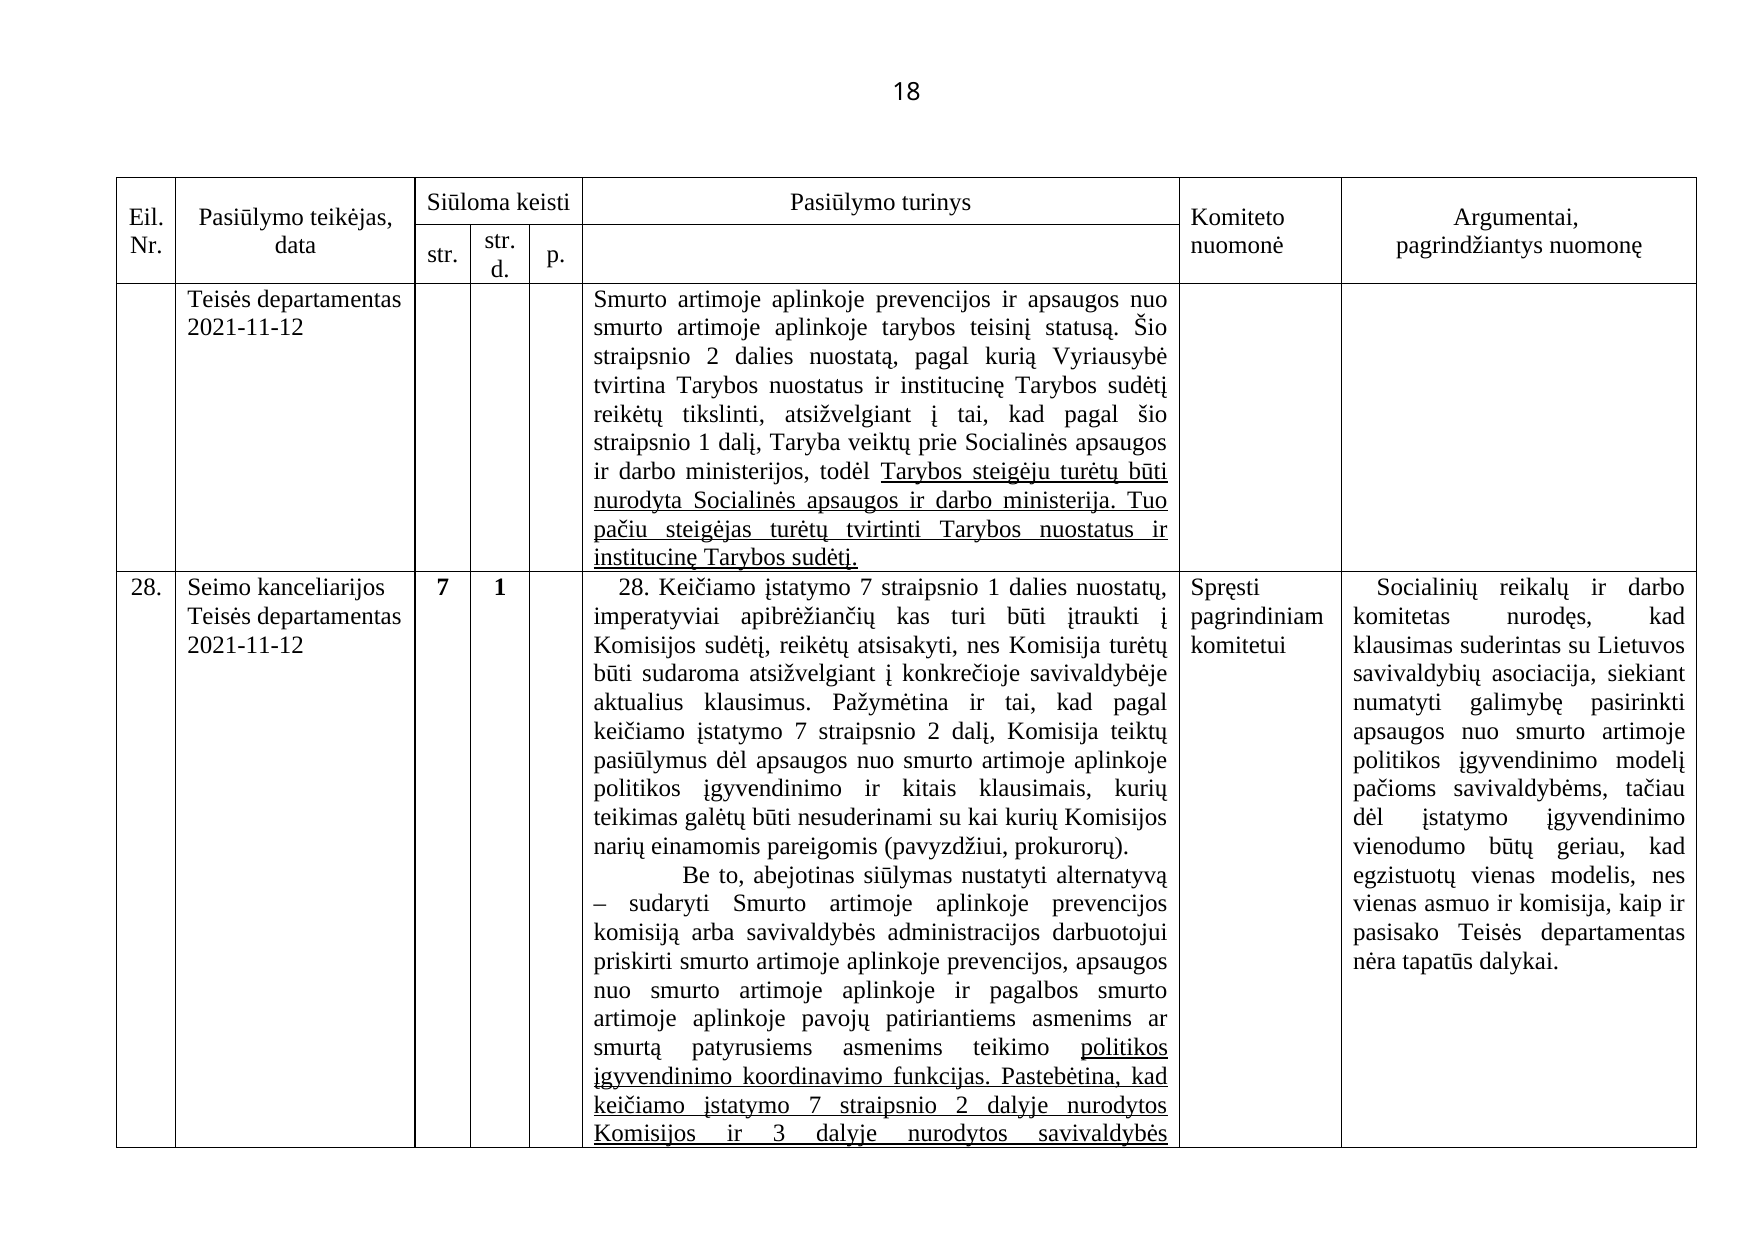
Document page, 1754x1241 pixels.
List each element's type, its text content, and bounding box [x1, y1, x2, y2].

table_header Pasiūlymo turinys [583, 178, 1179, 224]
table_cell [530, 572, 582, 1147]
table_cell str. d. [471, 225, 529, 283]
table_cell Spręsti pagrindiniam komitetui [1180, 572, 1341, 1147]
table_cell [1342, 284, 1696, 571]
table_cell Socialinių reikalų ir darbo komitetas nurodęs, kad klausimas suderintas su Lietuvos savivaldybių asociacija, siekiant numatyti galimybę pasirinkti apsaugos nuo smurto artimoje politikos įgyvendinimo modelį pačioms savivaldybėms, tačiau dėl įstatymo įgyvendinimo vienodumo būtų geriau, kad egzistuotų vienas modelis, nes vienas asmuo ir komisija, kaip ir pasisako Teisės departamentas nėra tapatūs dalykai. [1342, 572, 1696, 1147]
table_header Eil. Nr. [117, 178, 175, 283]
table_cell [117, 284, 175, 571]
table_cell [583, 225, 1179, 283]
table_cell p. [530, 225, 582, 283]
table_cell 28. Keičiamo įstatymo 7 straipsnio 1 dalies nuostatų, imperatyviai apibrėžiančių kas turi būti įtraukti į Komisijos sudėtį, reikėtų atsisakyti, nes Komisija turėtų būti sudaroma atsižvelgiant į konkrečioje savivaldybėje aktualius klausimus. Pažymėtina ir tai, kad pagal keičiamo įstatymo 7 straipsnio 2 dalį, Komisija teiktų pasiūlymus dėl apsaugos nuo smurto artimoje aplinkoje politikos įgyvendinimo ir kitais klausimais, kurių teikimas galėtų būti nesuderinami su kai kurių Komisijos narių einamomis pareigomis (pavyzdžiui, prokurorų). Be to, abejotinas siūlymas nustatyti alternatyvą – sudaryti Smurto artimoje aplinkoje prevencijos komisiją arba savivaldybės administracijos darbuotojui priskirti smurto artimoje aplinkoje prevencijos, apsaugos nuo smurto artimoje aplinkoje ir pagalbos smurto artimoje aplinkoje pavojų patiriantiems asmenims ar smurtą patyrusiems asmenims teikimo politikos įgyvendinimo koordinavimo funkcijas. Pastebėtina, kad keičiamo įstatymo 7 straipsnio 2 dalyje nurodytos Komisijos ir 3 dalyje nurodytos savivaldybės [583, 572, 1179, 1147]
table_header Argumentai, pagrindžiantys nuomonę [1342, 178, 1696, 283]
table_cell [471, 284, 529, 571]
table_header Siūloma keisti [416, 178, 582, 224]
table_header Pasiūlymo teikėjas, data [176, 178, 414, 283]
table_cell Teisės departamentas 2021-11-12 [176, 284, 414, 571]
table_cell [416, 284, 470, 571]
table_cell 1 [471, 572, 529, 1147]
table_cell 28. [117, 572, 175, 1147]
table_cell str. [416, 225, 470, 283]
table_cell [1180, 284, 1341, 571]
table_header Komiteto nuomonė [1180, 178, 1341, 283]
table_cell 7 [416, 572, 470, 1147]
table_cell Seimo kanceliarijos Teisės departamentas 2021-11-12 [176, 572, 414, 1147]
table_cell [530, 284, 582, 571]
table_cell Smurto artimoje aplinkoje prevencijos ir apsaugos nuo smurto artimoje aplinkoje tarybos teisinį statusą. Šio straipsnio 2 dalies nuostatą, pagal kurią Vyriausybė tvirtina Tarybos nuostatus ir institucinę Tarybos sudėtį reikėtų tikslinti, atsižvelgiant į tai, kad pagal šio straipsnio 1 dalį, Taryba veiktų prie Socialinės apsaugos ir darbo ministerijos, todėl Tarybos steigėju turėtų būti nurodyta Socialinės apsaugos ir darbo ministerija. Tuo pačiu steigėjas turėtų tvirtinti Tarybos nuostatus ir institucinę Tarybos sudėtį. [583, 284, 1179, 571]
